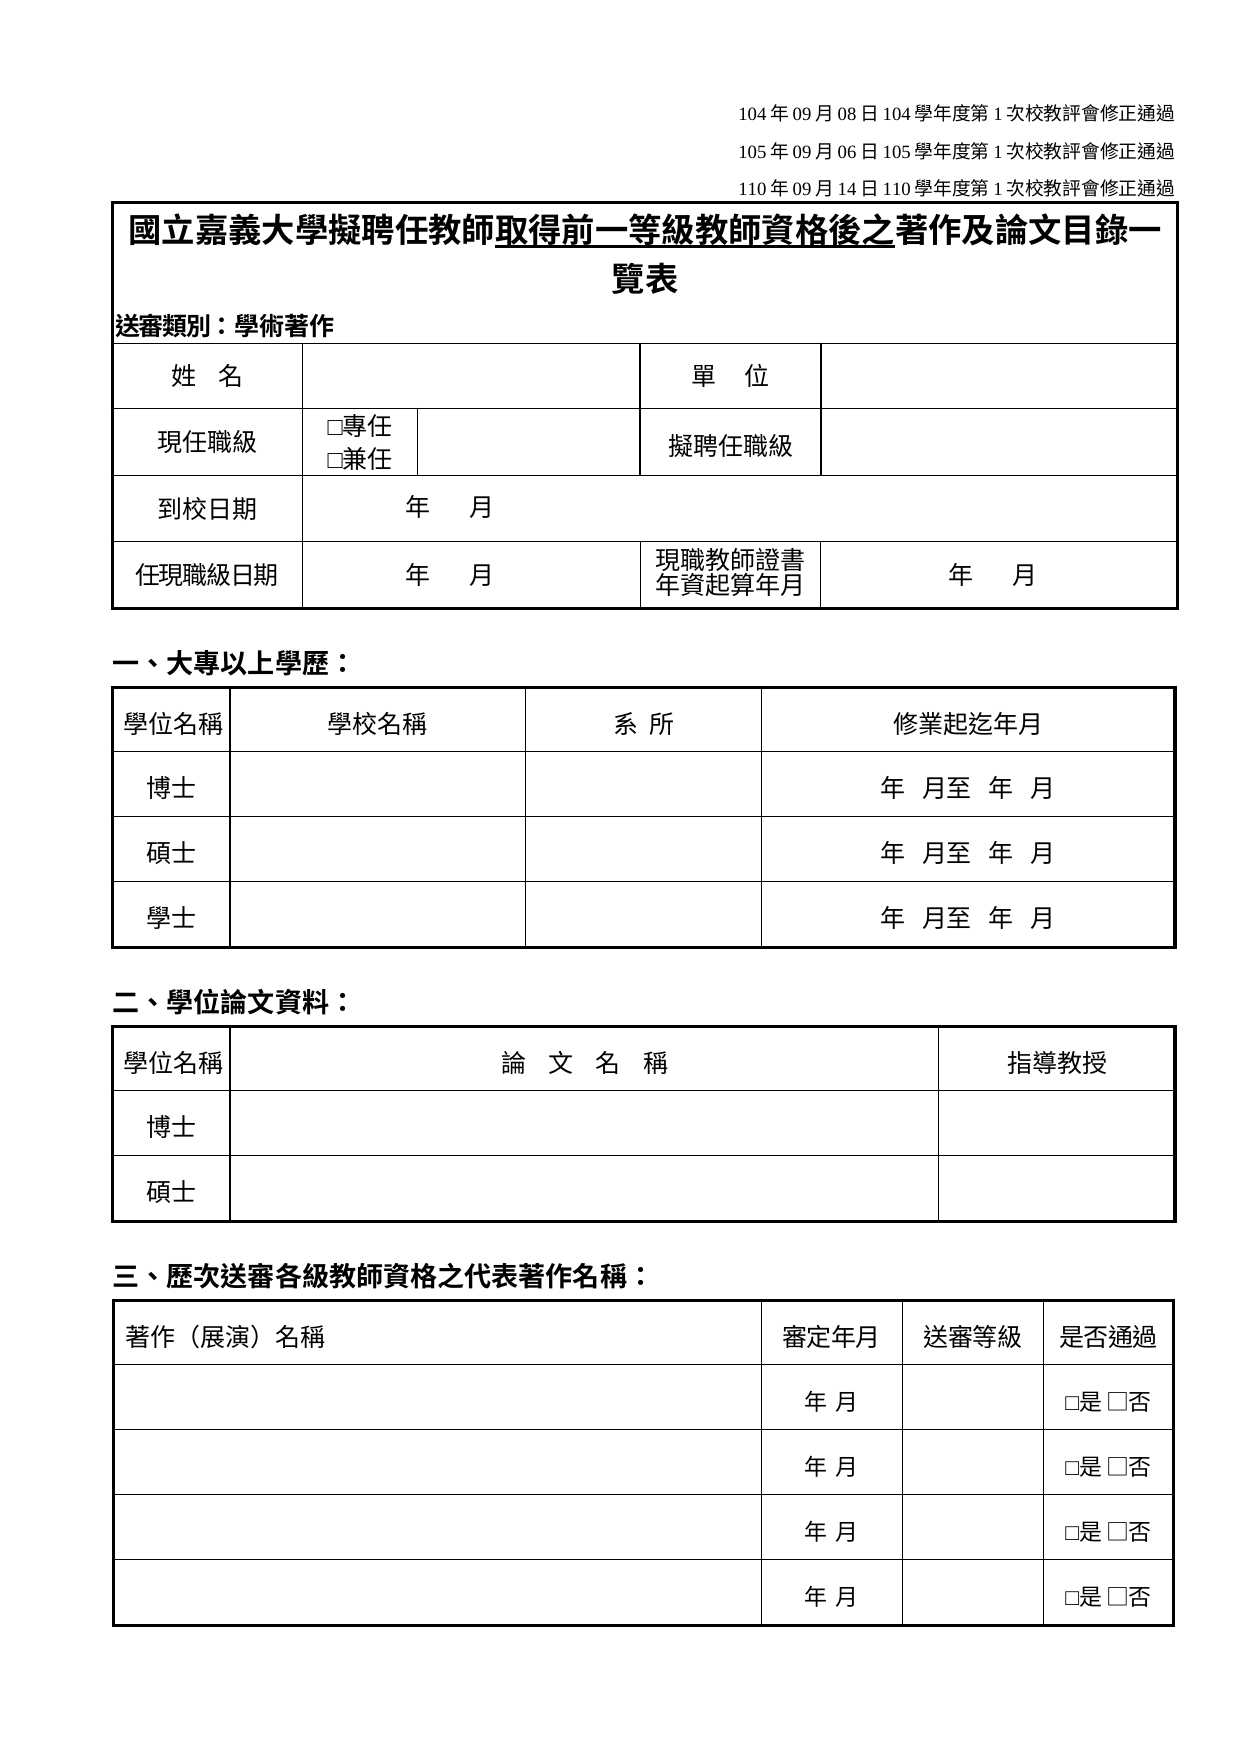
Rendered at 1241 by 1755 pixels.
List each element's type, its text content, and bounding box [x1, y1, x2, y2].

table_cell [939, 1156, 1173, 1219]
table_header 學位名稱 [114, 689, 229, 751]
table_cell 學士 [114, 882, 229, 946]
table_header 是否通過 [1044, 1302, 1172, 1363]
table_cell 年 月 [303, 476, 1176, 541]
table_cell [822, 344, 1176, 407]
table_cell 年 月 [821, 542, 1176, 607]
table_cell [526, 817, 761, 881]
text 二、學位論文資料： [112, 986, 1205, 1019]
table_header 修業起迄年月 [762, 689, 1173, 751]
table_cell 擬聘任職級 [641, 409, 820, 475]
table_cell 年 月 [762, 1365, 902, 1428]
table_cell 年 月至 年 月 [762, 752, 1173, 816]
table_cell 年 月 [762, 1430, 902, 1493]
table_cell [115, 1430, 761, 1493]
table_cell [903, 1430, 1043, 1493]
table_cell [231, 882, 525, 946]
table_cell □是 □否 [1044, 1365, 1172, 1428]
table_header 送審等級 [903, 1302, 1043, 1363]
table_cell [231, 817, 525, 881]
table_cell [231, 752, 525, 816]
table_cell □是 □否 [1044, 1495, 1172, 1558]
table_header 學位名稱 [114, 1028, 229, 1089]
table_cell [115, 1560, 761, 1623]
table_cell 碩士 [114, 1156, 229, 1219]
table_cell □是 □否 [1044, 1430, 1172, 1493]
table_header 著作（展演）名稱 [115, 1302, 761, 1363]
table_cell 年 月 [303, 542, 640, 607]
table_header 指導教授 [939, 1028, 1173, 1089]
table_cell [939, 1091, 1173, 1154]
table_header 系 所 [526, 689, 761, 751]
table_header 國立嘉義大學擬聘任教師取得前一等級教師資格後之著作及論文目錄一覽表 送審類別：學術著作 [114, 204, 1176, 342]
table_cell 年 月 [762, 1560, 902, 1623]
table_cell 年 月至 年 月 [762, 817, 1173, 881]
table_cell □是 □否 [1044, 1560, 1172, 1623]
table_cell 姓 名 [114, 344, 302, 407]
text 110年09月14日110學年度第1次校教評會修正通過 [112, 164, 1175, 201]
table_header 審定年月 [762, 1302, 902, 1363]
table_cell 任現職級日期 [114, 542, 302, 607]
table_cell 年 月 [762, 1495, 902, 1558]
table_cell [231, 1091, 938, 1154]
table_cell [903, 1495, 1043, 1558]
table_cell 現任職級 [114, 409, 302, 475]
table_cell [903, 1560, 1043, 1623]
table_cell 單 位 [641, 344, 820, 407]
table_cell 碩士 [114, 817, 229, 881]
table_header 論 文 名 稱 [231, 1028, 938, 1089]
table_cell □專任 □兼任 [303, 409, 417, 475]
table_cell [526, 752, 761, 816]
text 三、歷次送審各級教師資格之代表著作名稱： [112, 1260, 1205, 1293]
table_cell 到校日期 [114, 476, 302, 541]
table_cell [418, 409, 639, 475]
text 104年09月08日104學年度第1次校教評會修正通過 [112, 89, 1175, 126]
table_cell [903, 1365, 1043, 1428]
table_cell 年 月至 年 月 [762, 882, 1173, 946]
table_cell [115, 1495, 761, 1558]
table_header 學校名稱 [231, 689, 525, 751]
table_cell [115, 1365, 761, 1428]
table_cell [231, 1156, 938, 1219]
table_cell [303, 344, 639, 407]
table_cell 博士 [114, 1091, 229, 1154]
table_cell [526, 882, 761, 946]
table_cell 博士 [114, 752, 229, 816]
text 105年09月06日105學年度第1次校教評會修正通過 [112, 126, 1175, 164]
table_cell 現職教師證書年資起算年月 [641, 542, 820, 607]
table_cell [822, 409, 1176, 475]
text 一、大專以上學歷： [112, 647, 1205, 681]
